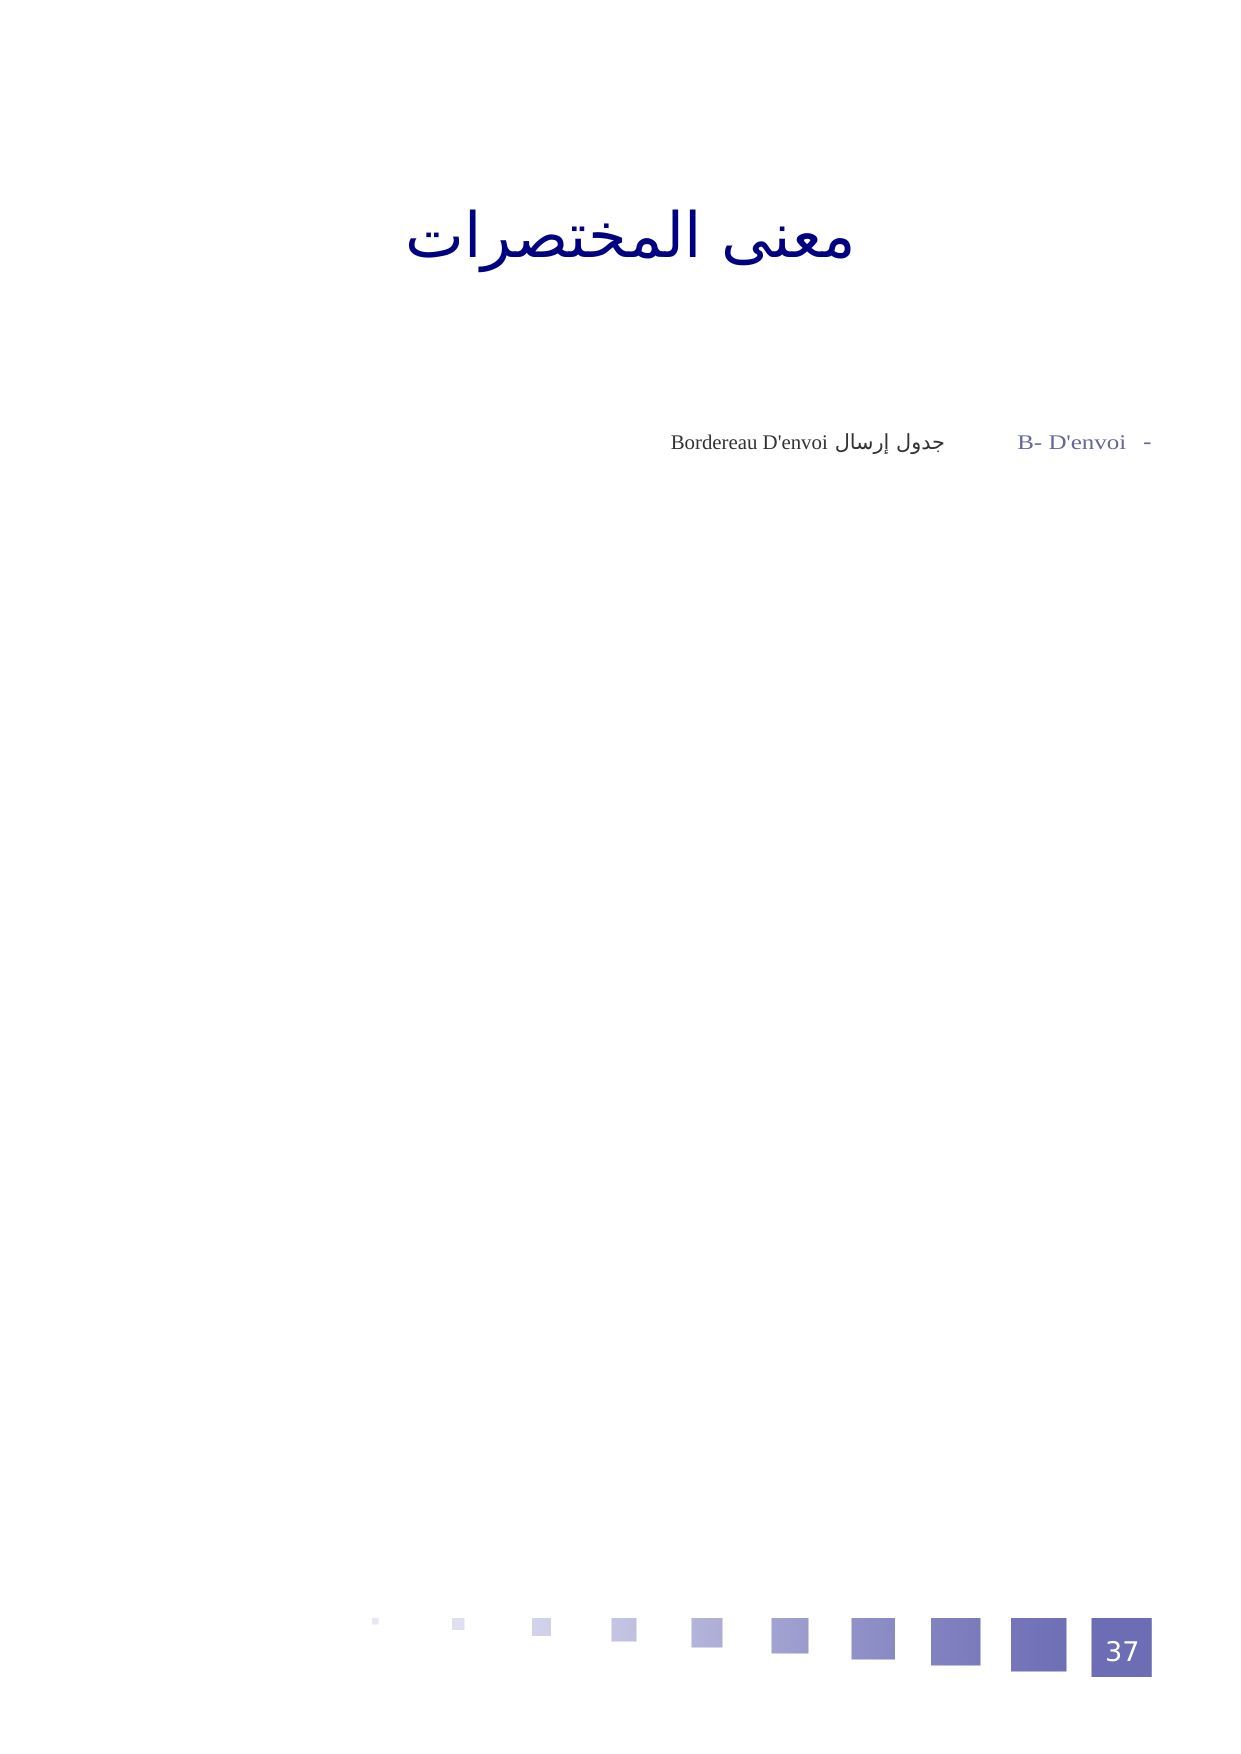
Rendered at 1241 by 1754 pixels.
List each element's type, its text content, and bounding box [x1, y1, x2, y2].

title معنى المختصرات [213, 199, 856, 272]
picture [177, 1618, 1152, 1677]
text - B- D'envoi جدول إرسال Bordereau D'envoi [177, 430, 1152, 454]
